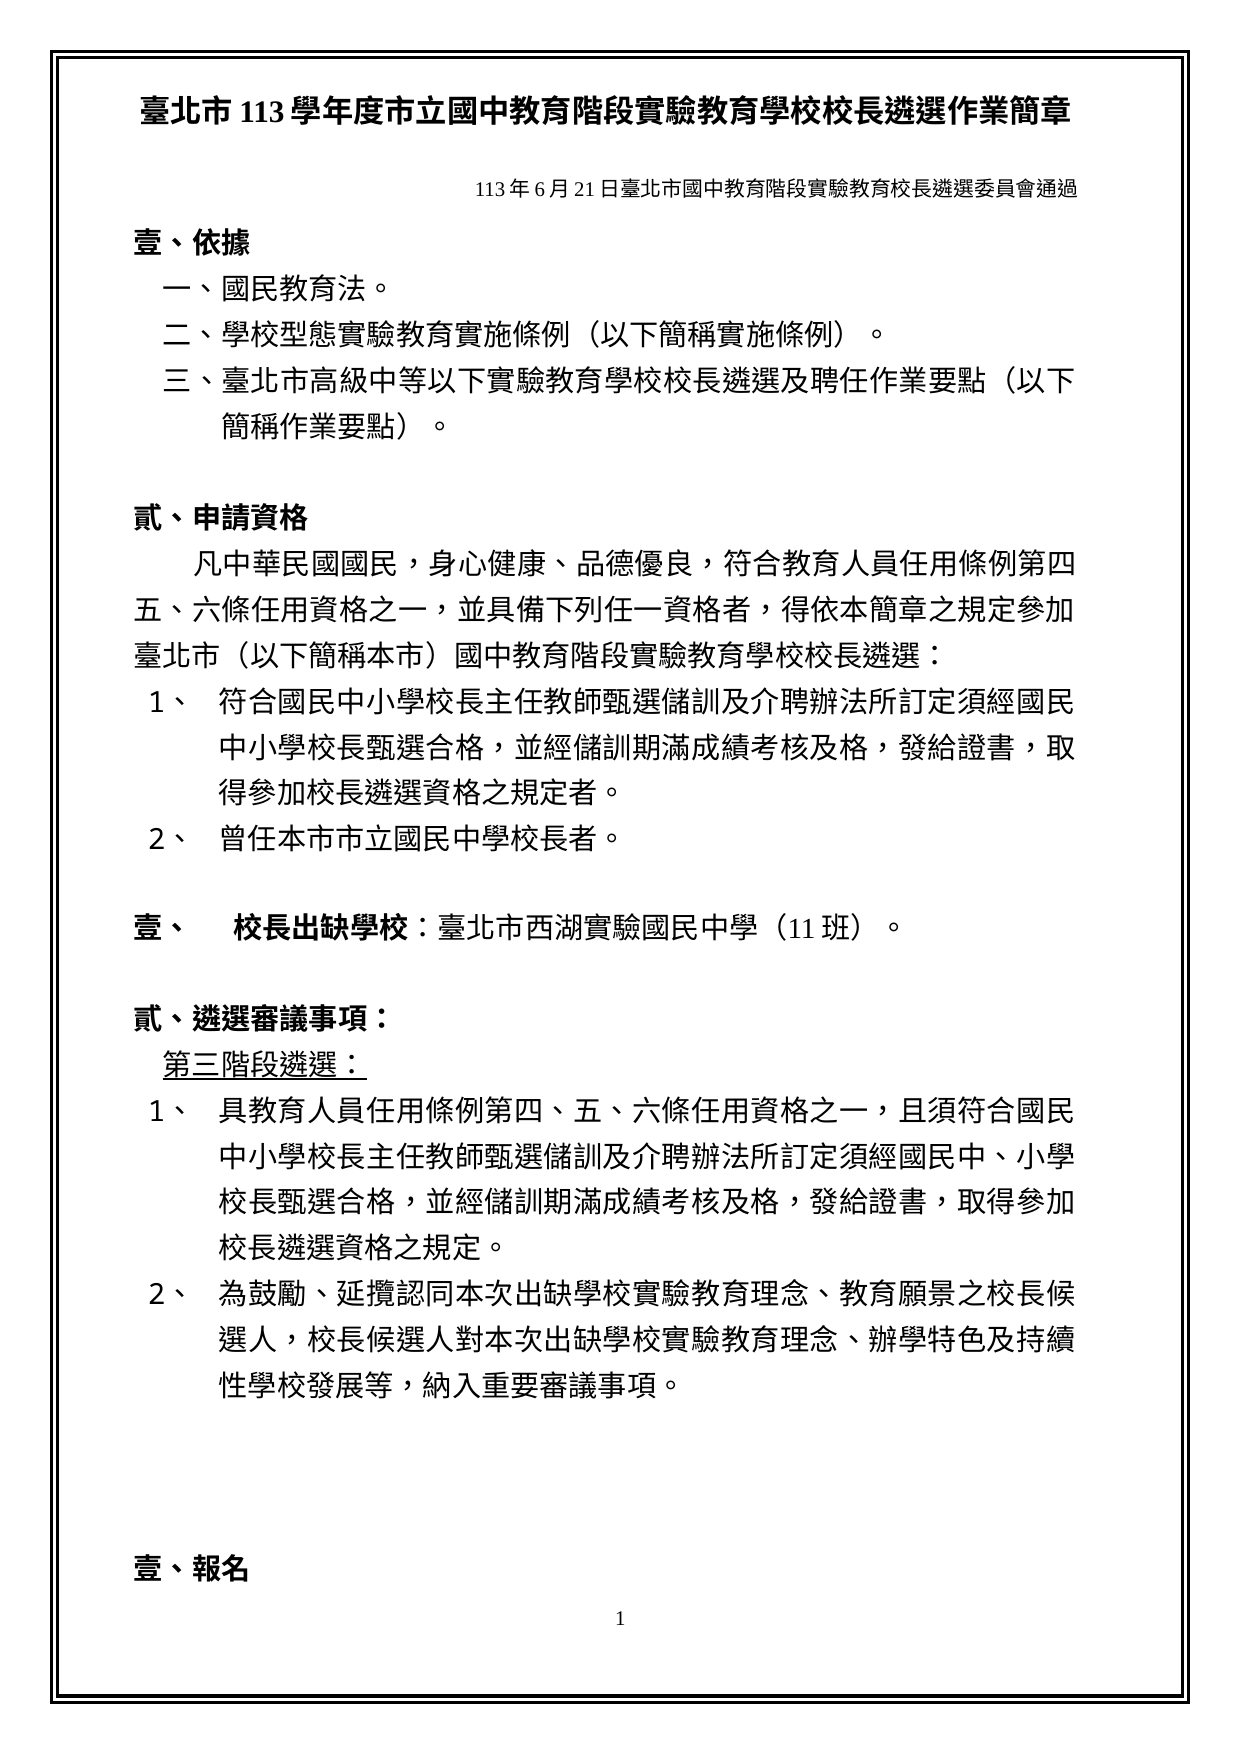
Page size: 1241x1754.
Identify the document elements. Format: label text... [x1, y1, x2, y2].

list 具教育人員任用條例第四、五、六條任用資格之一，且須符合國民中小學校長主任教師甄選儲訓及介聘辦法所訂定須經國民中、小學校長甄選合格，並經儲訓期滿成績考核及格，發給證書，取得參加校長遴選資格之規定。 [148, 1084, 1078, 1268]
text 臺北市113學年度市立國中教育階段實驗教育學校校長遴選作業簡章 [133, 89, 1078, 130]
text 三、臺北市高級中等以下實驗教育學校校長遴選及聘任作業要點（以下簡稱作業要點）。 [162, 355, 1078, 446]
list 曾任本市市立國民中學校長者。 [148, 813, 1078, 859]
list 報名 [133, 1543, 1078, 1589]
text 二、學校型態實驗教育實施條例（以下簡稱實施條例）。 [162, 309, 1078, 355]
text 第三階段遴選： [162, 1039, 1078, 1084]
list 遴選審議事項： [133, 993, 1078, 1039]
list 依據 [133, 217, 1078, 263]
list 為鼓勵、延攬認同本次出缺學校實驗教育理念、教育願景之校長候選人，校長候選人對本次出缺學校實驗教育理念、辦學特色及持續性學校發展等，納入重要審議事項。 [148, 1268, 1078, 1405]
text 113年6月21日臺北市國中教育階段實驗教育校長遴選委員會通過 [133, 172, 1078, 202]
text 凡中華民國國民，身心健康、品德優良，符合教育人員任用條例第四、五、六條任用資格之一，並具備下列任一資格者，得依本簡章之規定參加臺北市（以下簡稱本市）國中教育階段實驗教育學校校長遴選： [133, 538, 1078, 676]
list 校長出缺學校：臺北市西湖實驗國民中學（11班）。 [133, 905, 1078, 947]
text 一、國民教育法。 [162, 263, 1078, 309]
list 申請資格 [133, 492, 1078, 538]
list 符合國民中小學校長主任教師甄選儲訓及介聘辦法所訂定須經國民中小學校長甄選合格，並經儲訓期滿成績考核及格，發給證書，取得參加校長遴選資格之規定者。 [148, 676, 1078, 813]
